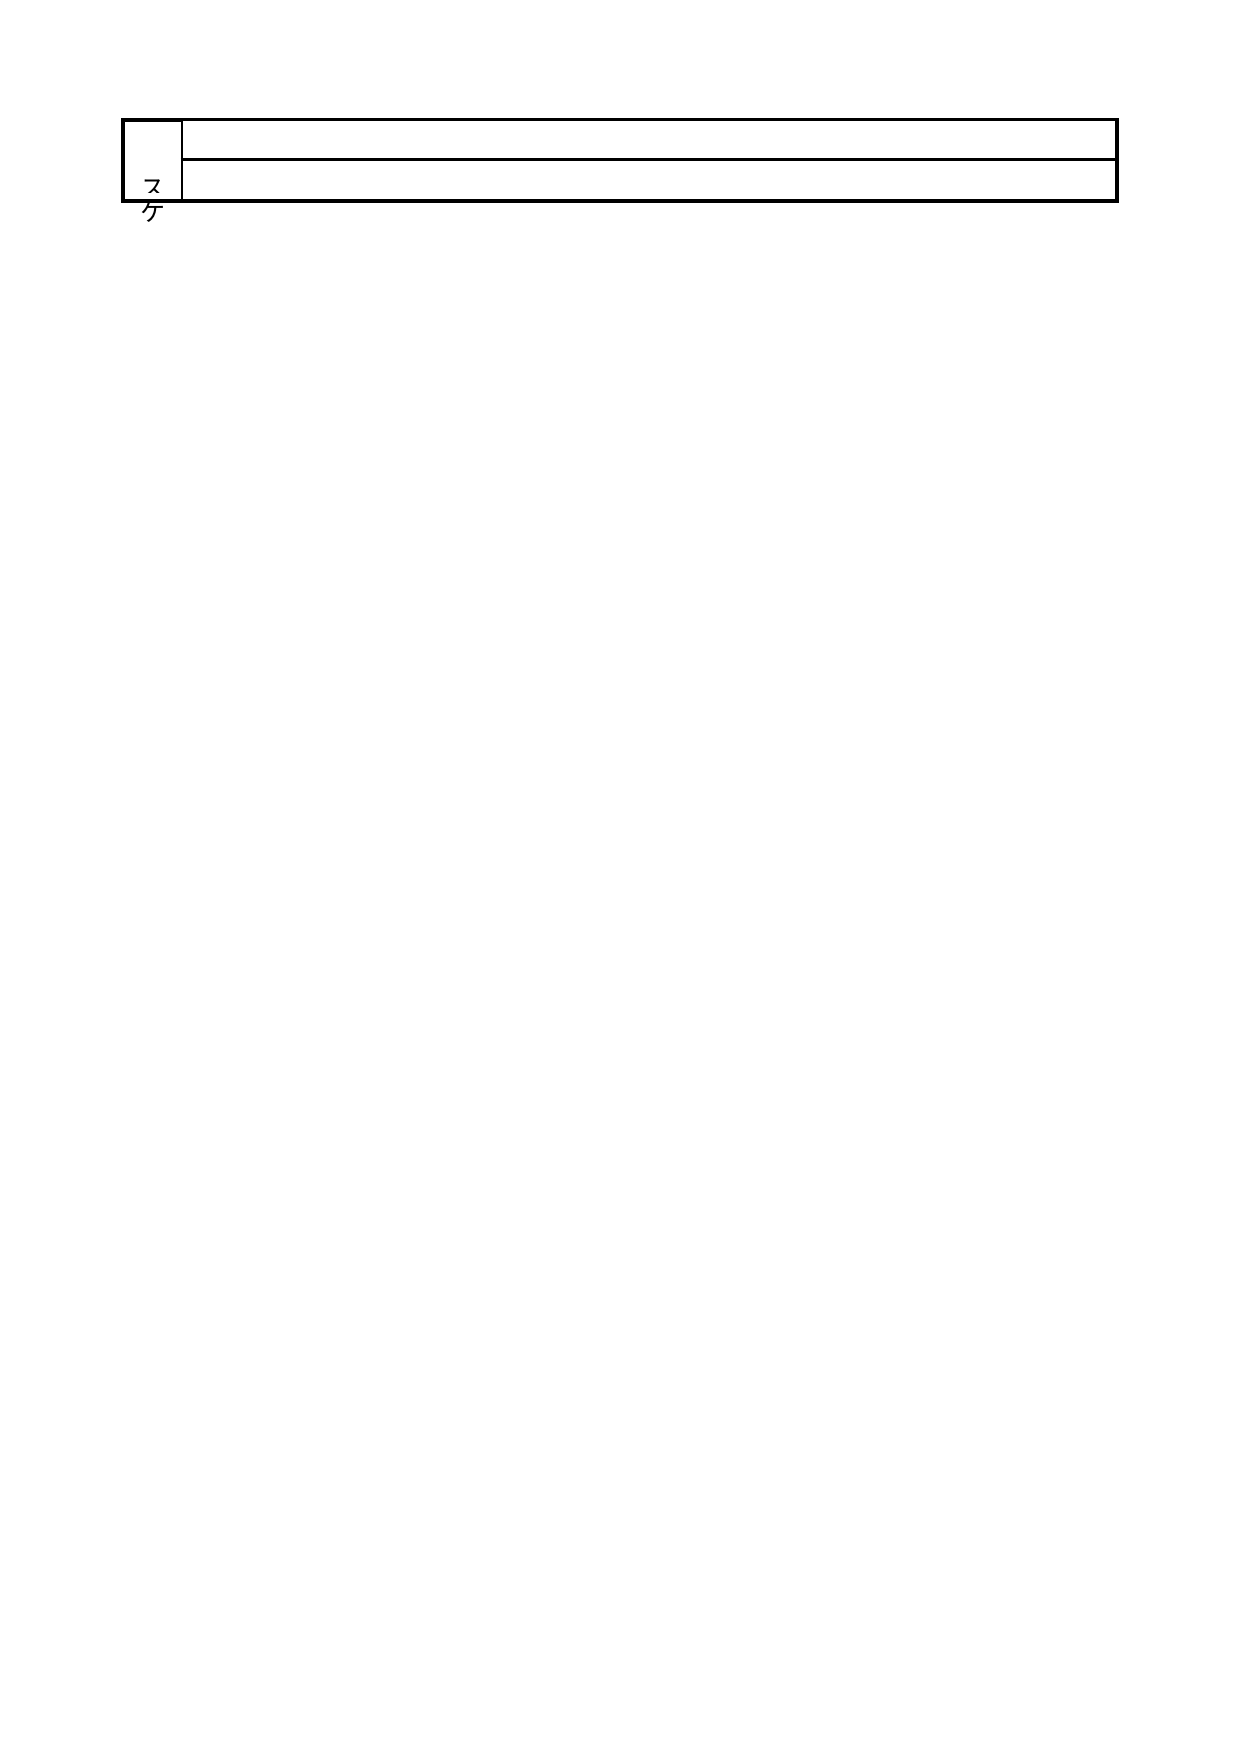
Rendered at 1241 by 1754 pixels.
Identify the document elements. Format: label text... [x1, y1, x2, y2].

table_cell スケジュール [125, 122, 181, 198]
table_cell [183, 161, 1115, 198]
table_cell [183, 121, 1115, 158]
